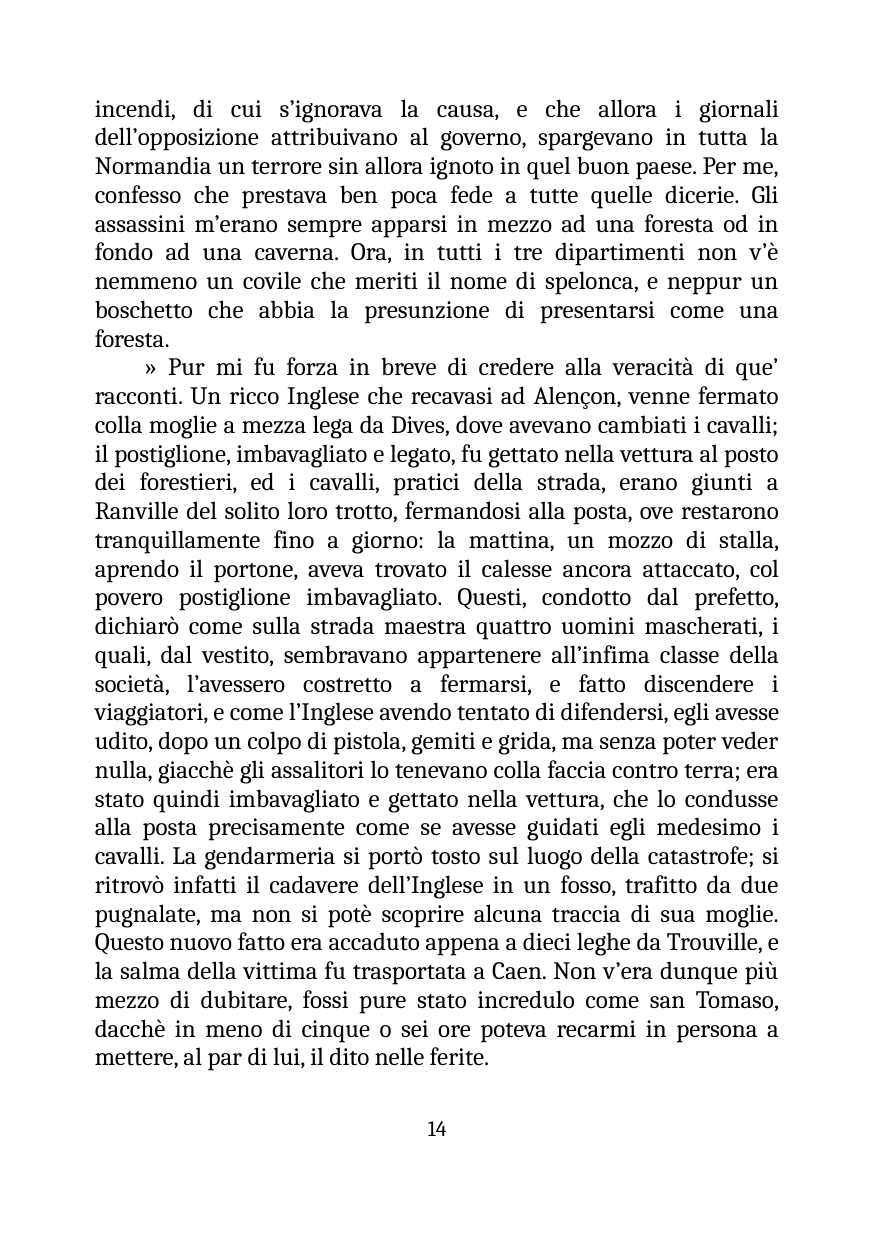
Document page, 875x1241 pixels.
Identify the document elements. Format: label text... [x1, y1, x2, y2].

text incendi, di cui s’ignorava la causa, e che allora i giornali dell’opposizione attribuivano al governo, spargevano in tutta la Normandia un terrore sin allora ignoto in quel buon paese. Per me, confesso che prestava ben poca fede a tutte quelle dicerie. Gli assassini m’erano sempre apparsi in mezzo ad una foresta od in fondo ad una caverna. Ora, in tutti i tre dipartimenti non v’è nemmeno un covile che meriti il nome di spelonca, e neppur un boschetto che abbia la presunzione di presentarsi come una foresta. [94, 94, 779, 353]
text » Pur mi fu forza in breve di credere alla veracità di que’ racconti. Un ricco Inglese che recavasi ad Alençon, venne fermato colla moglie a mezza lega da Dives, dove avevano cambiati i cavalli; il postiglione, imbavagliato e legato, fu gettato nella vettura al posto dei forestieri, ed i cavalli, pratici della strada, erano giunti a Ranville del solito loro trotto, fermandosi alla posta, ove restarono tranquillamente fino a giorno: la mattina, un mozzo di stalla, aprendo il portone, aveva trovato il calesse ancora attaccato, col povero postiglione imbavagliato. Questi, condotto dal prefetto, dichiarò come sulla strada maestra quattro uomini mascherati, i quali, dal vestito, sembravano appartenere all’infima classe della società, l’avessero costretto a fermarsi, e fatto discendere i viaggiatori, e come l’Inglese avendo tentato di difendersi, egli avesse udito, dopo un colpo di pistola, gemiti e grida, ma senza poter veder nulla, giacchè gli assalitori lo tenevano colla faccia contro terra; era stato quindi imbavagliato e gettato nella vettura, che lo condusse alla posta precisamente come se avesse guidati egli medesimo i cavalli. La gendarmeria si portò tosto sul luogo della catastrofe; si ritrovò infatti il cadavere dell’Inglese in un fosso, trafitto da due pugnalate, ma non si potè scoprire alcuna traccia di sua moglie. Questo nuovo fatto era accaduto appena a dieci leghe da Trouville, e la salma della vittima fu trasportata a Caen. Non v’era dunque più mezzo di dubitare, fossi pure stato incredulo come san Tomaso, dacchè in meno di cinque o sei ore poteva recarmi in persona a mettere, al par di lui, il dito nelle ferite. [94, 353, 779, 1072]
